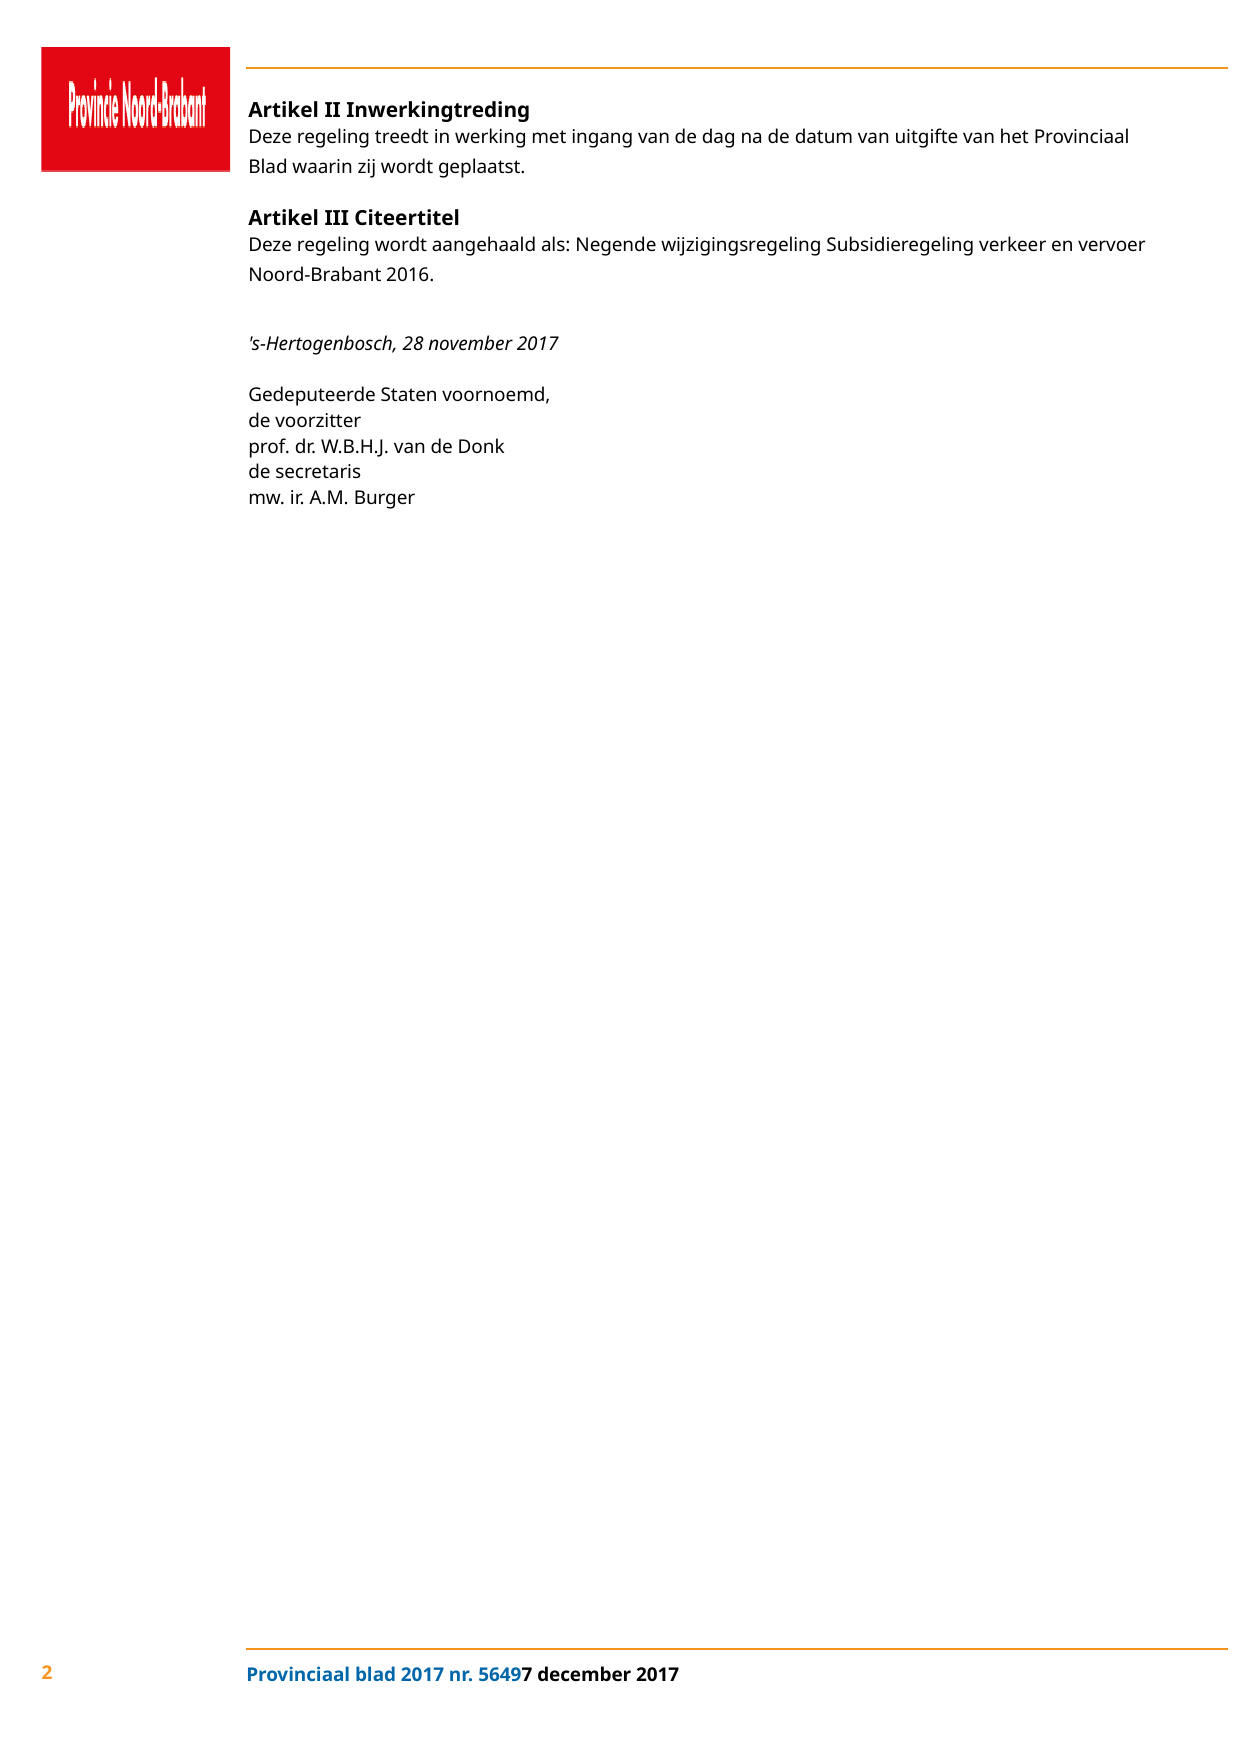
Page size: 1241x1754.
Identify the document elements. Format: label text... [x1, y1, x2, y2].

text Artikel III Citeertitel [248, 203, 1152, 232]
text mw. ir. A.M. Burger [248, 484, 1152, 510]
text Artikel II Inwerkingtreding [248, 95, 1152, 123]
text Deze regeling wordt aangehaald als: Negende wijzigingsregeling Subsidieregeling verkeer en vervoer Noord-Brabant 2016. [248, 232, 1152, 287]
text de voorzitter [248, 407, 1152, 433]
text prof. dr. W.B.H.J. van de Donk [248, 433, 1152, 459]
text 's-Hertogenbosch, 28 november 2017 [248, 330, 1152, 356]
text de secretaris [248, 459, 1152, 484]
picture [41, 47, 231, 172]
text Gedeputeerde Staten voornoemd, [248, 382, 1152, 407]
text Deze regeling treedt in werking met ingang van de dag na de datum van uitgifte van het Provinciaal Blad waarin zij wordt geplaatst. [248, 123, 1152, 178]
